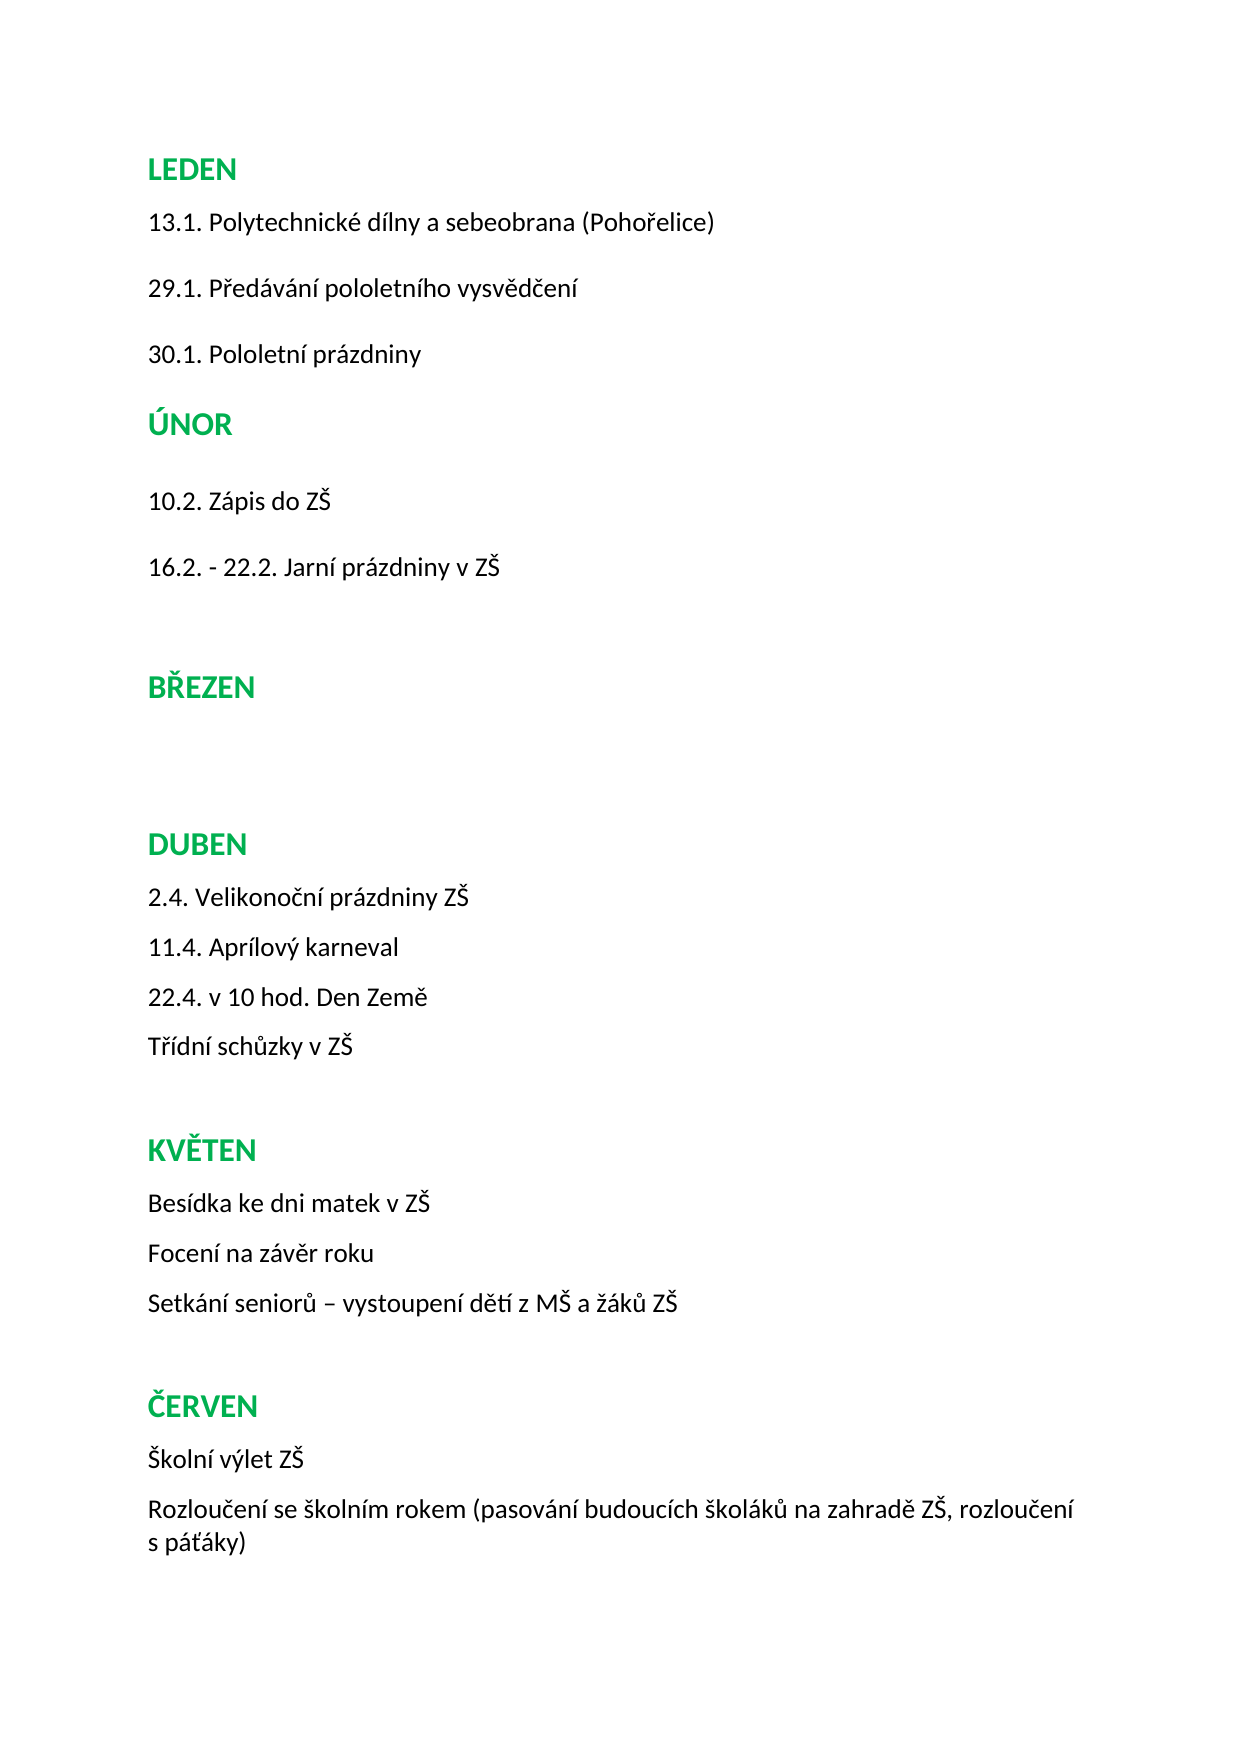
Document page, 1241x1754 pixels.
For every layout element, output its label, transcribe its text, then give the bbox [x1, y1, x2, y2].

text BŘEZEN [148, 666, 1093, 707]
text 29.1. Předávání pololetního vysvědčení [148, 271, 1093, 304]
text 22.4. v 10 hod. Den Země [148, 980, 1093, 1013]
text Focení na závěr roku [148, 1236, 1093, 1269]
text 30.1. Pololetní prázdniny [148, 337, 1093, 370]
text Školní výlet ZŠ [148, 1442, 1093, 1476]
text Setkání seniorů – vystoupení dětí z MŠ a žáků ZŠ [148, 1286, 1093, 1319]
text 11.4. Aprílový karneval [148, 930, 1093, 963]
text DUBEN [148, 823, 1093, 864]
text ÚNOR [148, 403, 1093, 444]
text Besídka ke dni matek v ZŠ [148, 1186, 1093, 1219]
text 2.4. Velikonoční prázdniny ZŠ [148, 881, 1093, 913]
text KVĚTEN [148, 1129, 1093, 1170]
text 16.2. - 22.2. Jarní prázdniny v ZŠ [148, 551, 1093, 584]
text 10.2. Zápis do ZŠ [148, 484, 1093, 518]
text ČERVEN [148, 1385, 1093, 1426]
text Rozloučení se školním rokem (pasování budoucích školáků na zahradě ZŠ, rozloučení s páťáky) [148, 1492, 1093, 1558]
text Třídní schůzky v ZŠ [148, 1029, 1093, 1063]
text 13.1. Polytechnické dílny a sebeobrana (Pohořelice) [148, 205, 1093, 238]
text LEDEN [148, 148, 1093, 188]
